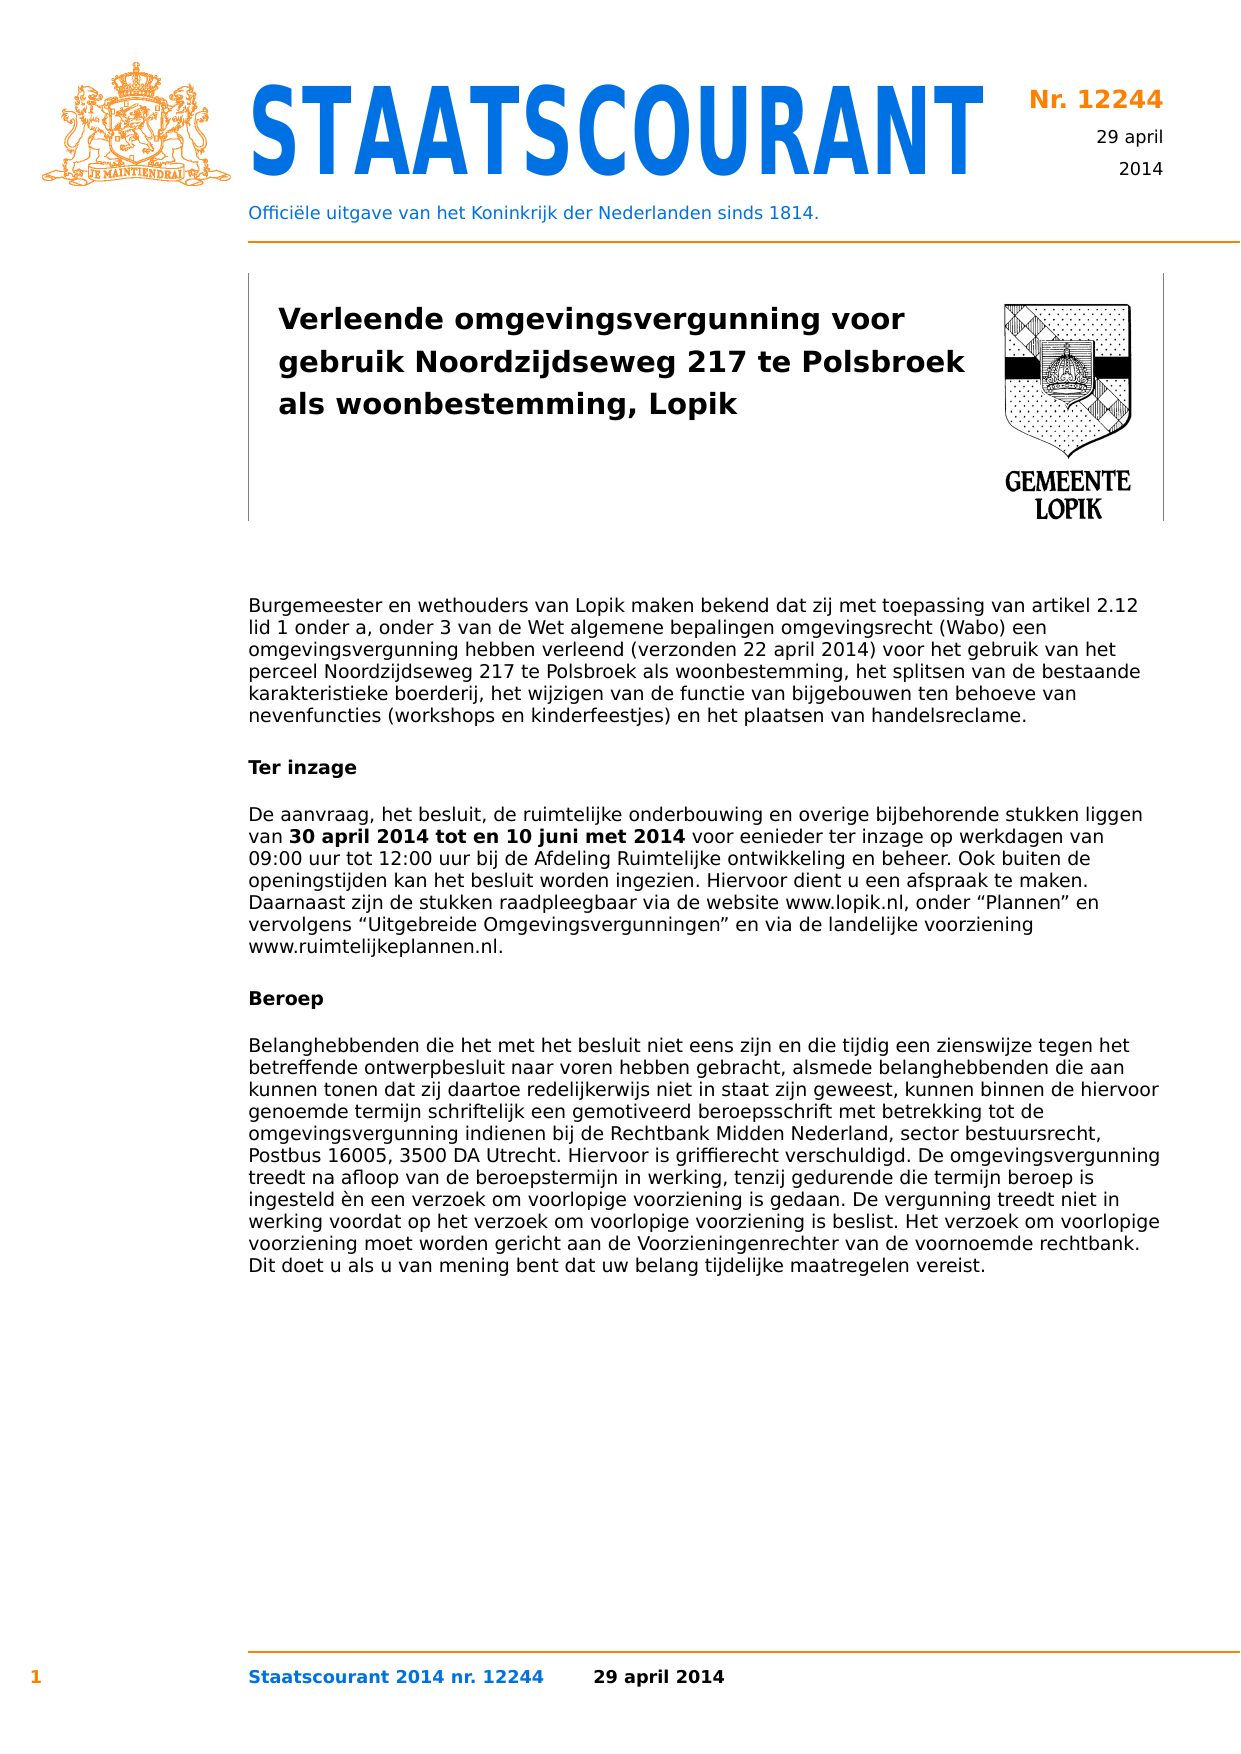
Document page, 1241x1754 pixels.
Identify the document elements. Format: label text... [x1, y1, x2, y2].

table_cell Officiële uitgave van het Koninkrijk der Nederlanden sinds 1814. [248, 203, 1240, 241]
picture [41, 62, 231, 186]
picture [1003, 302, 1134, 521]
subtitle Verleende omgevingsvergunning voor gebruik Noordzijdseweg 217 te Polsbroek als woonbestemming, Lopik [249, 273, 1163, 521]
table_header Nr. 12244 [998, 62, 1240, 121]
text Burgemeester en wethouders van Lopik maken bekend dat zij met toepassing van artikel 2.12 lid 1 onder a, onder 3 van de Wet algemene bepalingen omgevingsrecht (Wabo) een omgevingsvergunning hebben verleend (verzonden 22 april 2014) voor het gebruik van het perceel Noordzijdseweg 217 te Polsbroek als woonbestemming, het splitsen van de bestaande karakteristieke boerderij, het wijzigen van de functie van bijgebouwen ten behoeve van nevenfuncties (workshops en kinderfeestjes) en het plaatsen van handelsreclame. [248, 595, 1163, 727]
table_cell 29 april [998, 121, 1240, 153]
table_header [25, 62, 248, 241]
subtitle Ter inzage [248, 757, 1163, 779]
text De aanvraag, het besluit, de ruimtelijke onderbouwing en overige bijbehorende stukken liggen van 30 april 2014 tot en 10 juni met 2014 voor eenieder ter inzage op werkdagen van 09:00 uur tot 12:00 uur bij de Afdeling Ruimtelijke ontwikkeling en beheer. Ook buiten de openingstijden kan het besluit worden ingezien. Hiervoor dient u een afspraak te maken. Daarnaast zijn de stukken raadpleegbaar via de website www.lopik.nl, onder “Plannen” en vervolgens “Uitgebreide Omgevingsvergunningen” en via de landelijke voorziening www.ruimtelijkeplannen.nl. [248, 804, 1163, 958]
subtitle Beroep [248, 988, 1163, 1010]
table_cell 2014 [998, 153, 1240, 203]
text Belanghebbenden die het met het besluit niet eens zijn en die tijdig een zienswijze tegen het betreffende ontwerpbesluit naar voren hebben gebracht, alsmede belanghebbenden die aan kunnen tonen dat zij daartoe redelijkerwijs niet in staat zijn geweest, kunnen binnen de hiervoor genoemde termijn schriftelijk een gemotiveerd beroepsschrift met betrekking tot de omgevingsvergunning indienen bij de Rechtbank Midden Nederland, sector bestuursrecht, Postbus 16005, 3500 DA Utrecht. Hiervoor is griffierecht verschuldigd. De omgevingsvergunning treedt na afloop van de beroepstermijn in werking, tenzij gedurende die termijn beroep is ingesteld èn een verzoek om voorlopige voorziening is gedaan. De vergunning treedt niet in werking voordat op het verzoek om voorlopige voorziening is beslist. Het verzoek om voorlopige voorziening moet worden gericht aan de Voorzieningenrechter van de voornoemde rechtbank. Dit doet u als u van mening bent dat uw belang tijdelijke maatregelen vereist. [248, 1035, 1163, 1277]
table_header STAATSCOURANT [248, 62, 998, 203]
